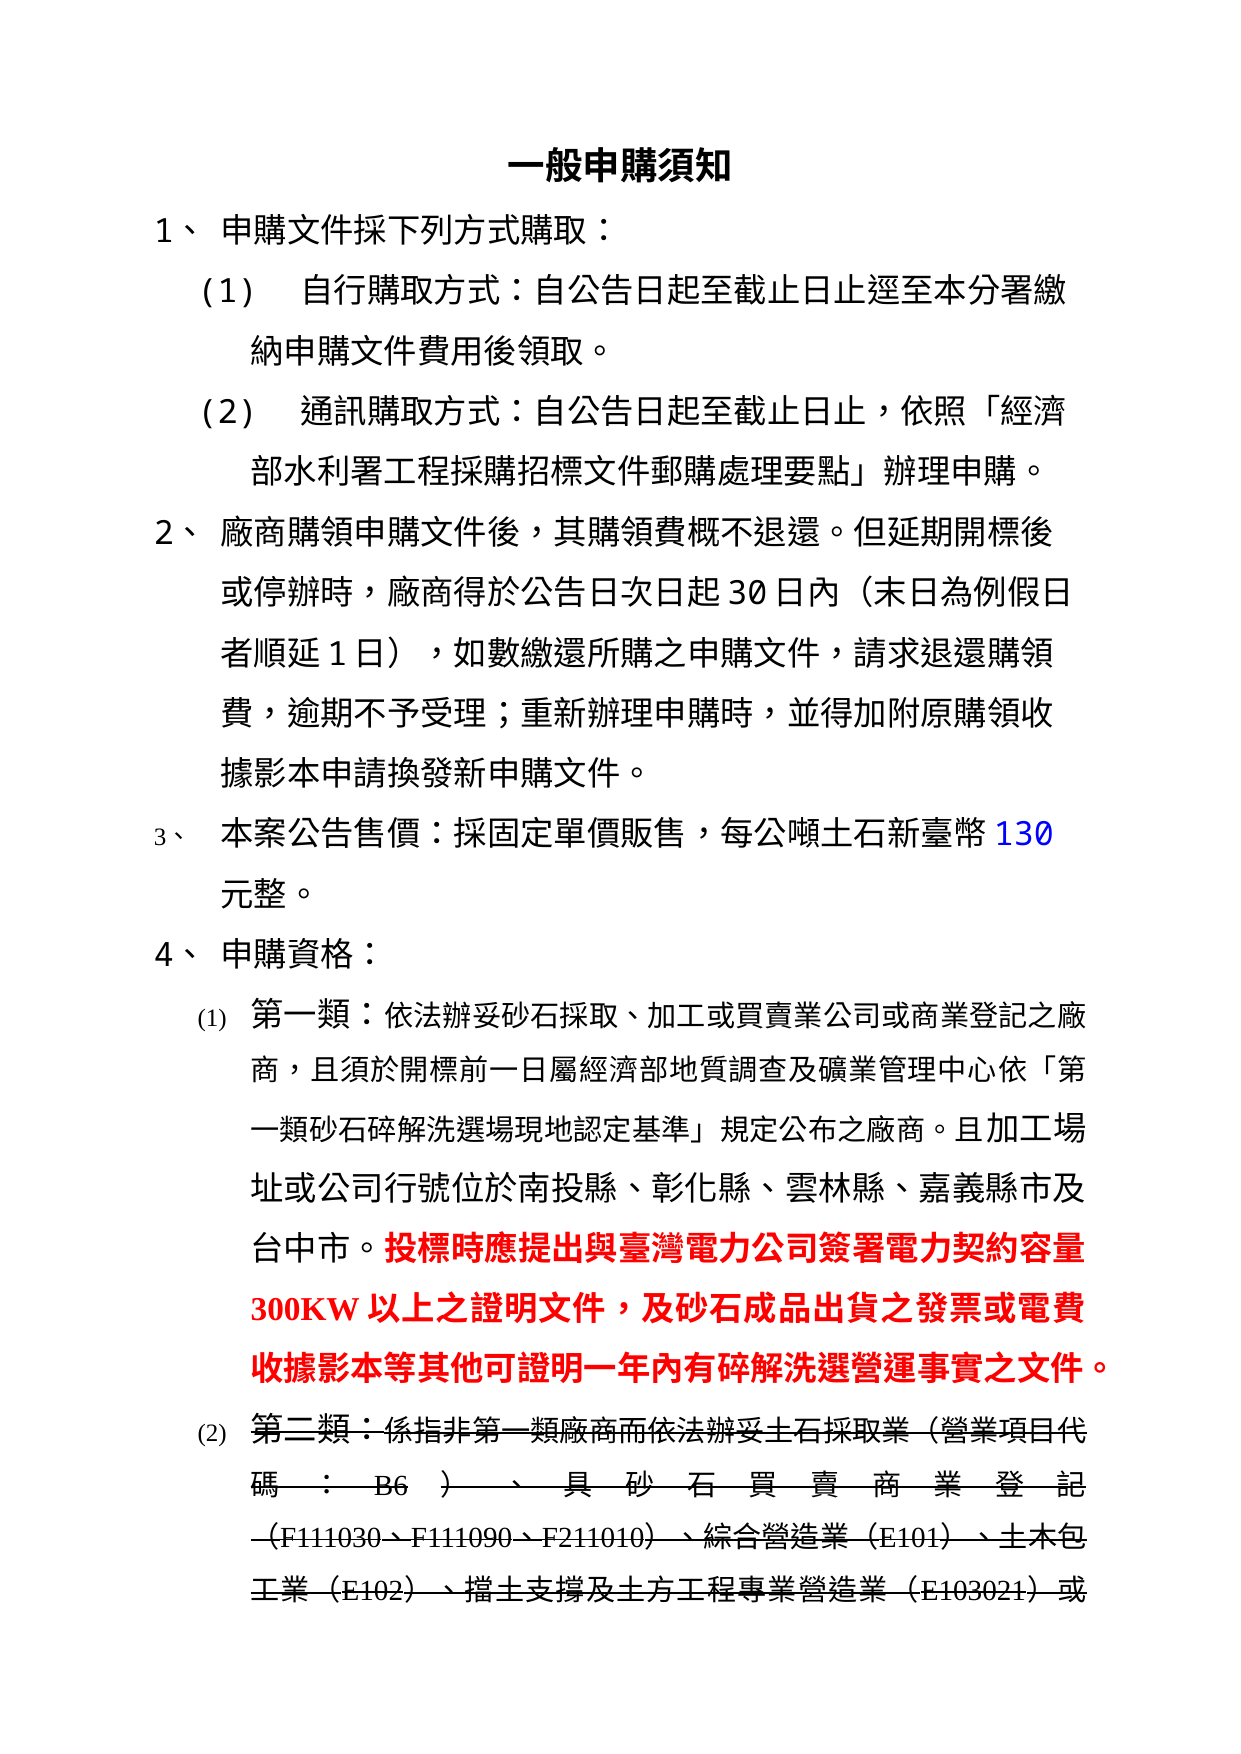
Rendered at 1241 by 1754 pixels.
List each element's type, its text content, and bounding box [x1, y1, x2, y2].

list 本案公告售價：採固定單價販售，每公噸土石新臺幣130元整。 [153, 807, 1087, 916]
list 第一類：依法辦妥砂石採取、加工或買賣業公司或商業登記之廠商，且須於開標前一日屬經濟部地質調查及礦業管理中心依「第一類砂石碎解洗選場現地認定基準」規定公布之廠商。且加工場址或公司行號位於南投縣、彰化縣、雲林縣、嘉義縣市及台中市。投標時應提出與臺灣電力公司簽署電力契約容量300KW以上之證明文件，及砂石成品出貨之發票或電費收據影本等其他可證明一年內有碎解洗選營運事實之文件。 [197, 988, 1087, 1390]
list 第二類：係指非第一類廠商而依法辦妥土石採取業（營業項目代碼：B6）、具砂石買賣商業登記（F111030、F111090、F211010）、綜合營造業（E101）、土木包工業（E102）、擋土支撐及土方工程專業營造業（E103021）或 [197, 1402, 1087, 1609]
list 申購文件採下列方式購取： [153, 204, 1087, 252]
list 廠商購領申購文件後，其購領費概不退還。但延期開標後或停辦時，廠商得於公告日次日起30日內（末日為例假日者順延1日），如數繳還所購之申購文件，請求退還購領費，逾期不予受理；重新辦理申購時，並得加附原購領收據影本申請換發新申購文件。 [153, 505, 1087, 795]
list 通訊購取方式：自公告日起至截止日止，依照「經濟部水利署工程採購招標文件郵購處理要點」辦理申購。 [197, 385, 1087, 493]
list 申購資格： [153, 928, 1087, 976]
list 自行購取方式：自公告日起至截止日止逕至本分署繳納申購文件費用後領取。 [197, 264, 1087, 373]
text 一般申購須知 [153, 136, 1087, 190]
